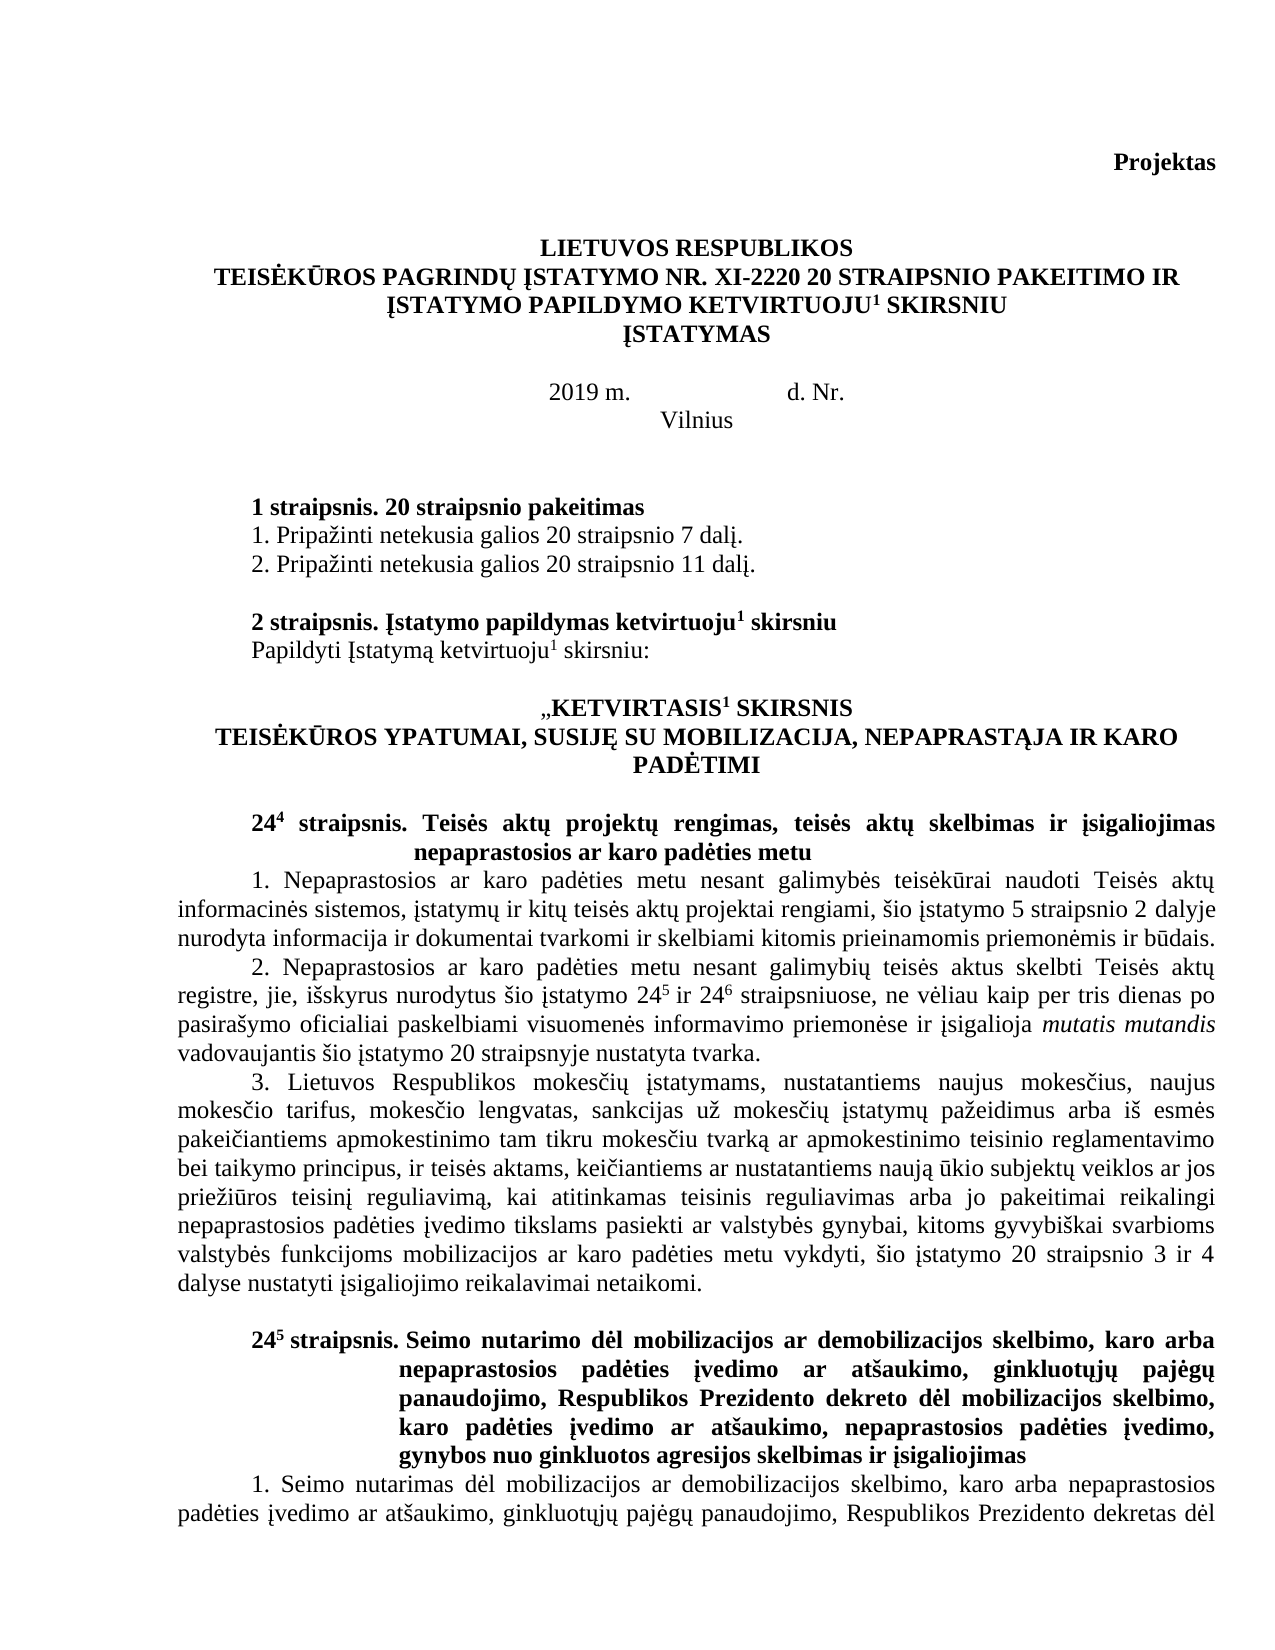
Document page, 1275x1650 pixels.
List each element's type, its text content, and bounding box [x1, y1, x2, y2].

text 245 straipsnis. Seimo nutarimo dėl mobilizacijos ar demobilizacijos skelbimo, karo arba nepaprastosios padėties įvedimo ar atšaukimo, ginkluotųjų pajėgų panaudojimo, Respublikos Prezidento dekreto dėl mobilizacijos skelbimo, karo padėties įvedimo ar atšaukimo, nepaprastosios padėties įvedimo, gynybos nuo ginkluotos agresijos skelbimas ir įsigaliojimas [251, 1326, 1216, 1469]
text 2 straipsnis. Įstatymo papildymas ketvirtuoju1 skirsniu [177, 607, 1216, 636]
text 1. Seimo nutarimas dėl mobilizacijos ar demobilizacijos skelbimo, karo arba nepaprastosios padėties įvedimo ar atšaukimo, ginkluotųjų pajėgų panaudojimo, Respublikos Prezidento dekretas dėl [177, 1469, 1216, 1527]
text 1 straipsnis. 20 straipsnio pakeitimas [177, 492, 1216, 521]
text Projektas [945, 147, 1216, 176]
text 2. Pripažinti netekusia galios 20 straipsnio 11 dalį. [177, 549, 1216, 578]
text 244 straipsnis. Teisės aktų projektų rengimas, teisės aktų skelbimas ir įsigaliojimas nepaprastosios ar karo padėties metu [251, 808, 1216, 866]
text TEISĖKŪROS PAGRINDŲ ĮSTATYMO NR. XI-2220 20 STRAIPSNIO PAKEITIMO IR ĮSTATYMO PAPILDYMO ketvirtuoju1 skirsniu [177, 262, 1216, 319]
text 1. Pripažinti netekusia galios 20 straipsnio 7 dalį. [177, 521, 1216, 549]
text 3. Lietuvos Respublikos mokesčių įstatymams, nustatantiems naujus mokesčius, naujus mokesčio tarifus, mokesčio lengvatas, sankcijas už mokesčių įstatymų pažeidimus arba iš esmės pakeičiantiems apmokestinimo tam tikru mokesčiu tvarką ar apmokestinimo teisinio reglamentavimo bei taikymo principus, ir teisės aktams, keičiantiems ar nustatantiems naują ūkio subjektų veiklos ar jos priežiūros teisinį reguliavimą, kai atitinkamas teisinis reguliavimas arba jo pakeitimai reikalingi nepaprastosios padėties įvedimo tikslams pasiekti ar valstybės gynybai, kitoms gyvybiškai svarbioms valstybės funkcijoms mobilizacijos ar karo padėties metu vykdyti, šio įstatymo 20 straipsnio 3 ir 4 dalyse nustatyti įsigaliojimo reikalavimai netaikomi. [177, 1067, 1216, 1297]
text LIETUVOS RESPUBLIKOS [177, 233, 1216, 262]
text ĮSTATYMAS [177, 319, 1216, 348]
text Vilnius [177, 406, 1216, 434]
text 1. Nepaprastosios ar karo padėties metu nesant galimybės teisėkūrai naudoti Teisės aktų informacinės sistemos, įstatymų ir kitų teisės aktų projektai rengiami, šio įstatymo 5 straipsnio 2 dalyje nurodyta informacija ir dokumentai tvarkomi ir skelbiami kitomis prieinamomis priemonėmis ir būdais. [177, 866, 1216, 952]
text 2. Nepaprastosios ar karo padėties metu nesant galimybių teisės aktus skelbti Teisės aktų registre, jie, išskyrus nurodytus šio įstatymo 245 ir 246 straipsniuose, ne vėliau kaip per tris dienas po pasirašymo oficialiai paskelbiami visuomenės informavimo priemonėse ir įsigalioja mutatis mutandis vadovaujantis šio įstatymo 20 straipsnyje nustatyta tvarka. [177, 952, 1216, 1067]
text Teisėkūros ypatumai, susiję su MOBILIZACIJA, nepaprastąja ir karo padėtimi [177, 722, 1216, 779]
text 2019 m. d. Nr. [177, 377, 1216, 406]
text „ketvirtasis1 skirsnis [177, 693, 1216, 722]
text Papildyti Įstatymą ketvirtuoju1 skirsniu: [177, 636, 1216, 664]
